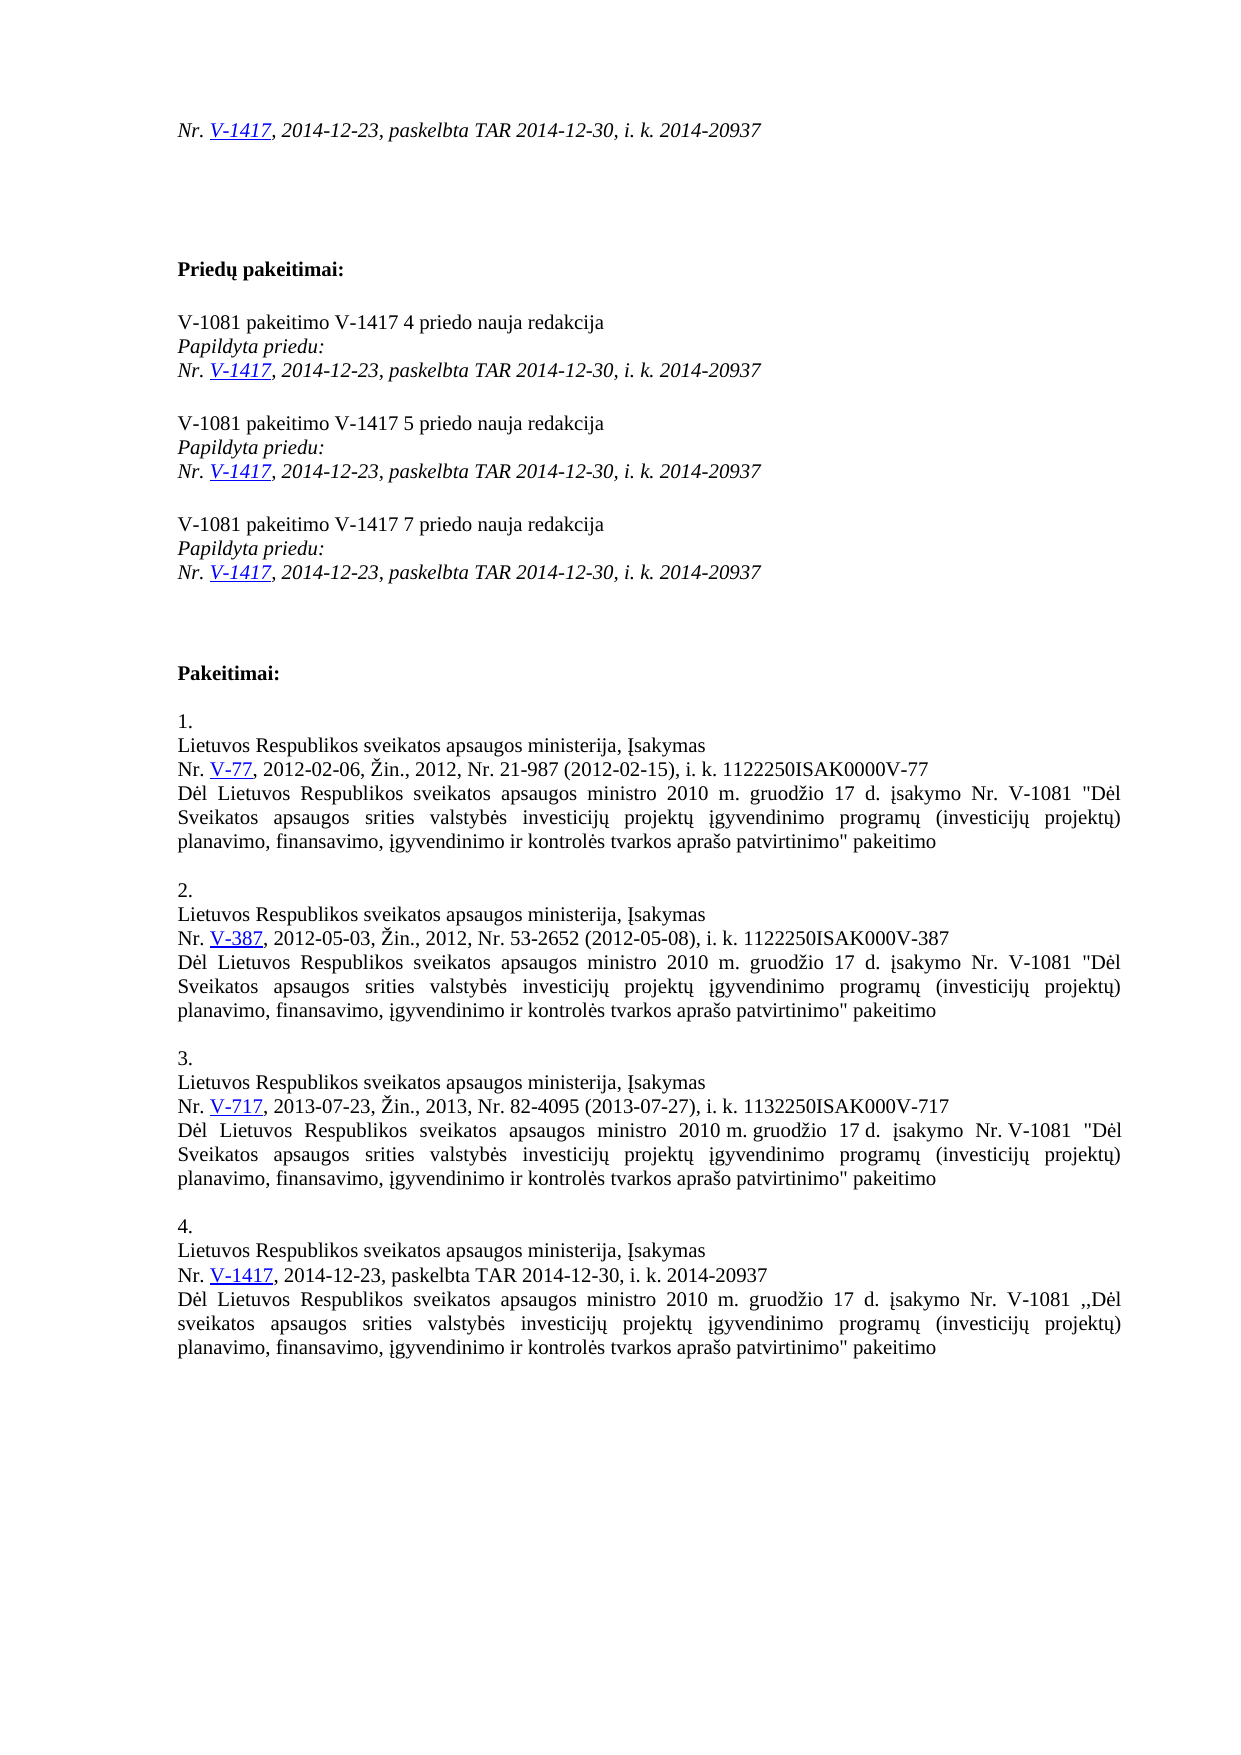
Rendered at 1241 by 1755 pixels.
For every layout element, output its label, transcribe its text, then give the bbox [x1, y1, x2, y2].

text 3. [177, 1046, 1122, 1070]
text Lietuvos Respublikos sveikatos apsaugos ministerija, Įsakymas [177, 1238, 1122, 1262]
text Nr. V-717, 2013-07-23, Žin., 2013, Nr. 82-4095 (2013-07-27), i. k. 1132250ISAK000V-717 [177, 1094, 1122, 1118]
text 2. [177, 877, 1122, 902]
text V-1081 pakeitimo V-1417 7 priedo nauja redakcija [177, 512, 1122, 536]
text Nr. V-1417, 2014-12-23, paskelbta TAR 2014-12-30, i. k. 2014-20937 [177, 118, 1122, 142]
text 1. [177, 709, 1122, 733]
text Papildyta priedu: [177, 334, 1122, 358]
text Priedų pakeitimai: [177, 257, 1122, 281]
text 4. [177, 1214, 1122, 1238]
text Dėl Lietuvos Respublikos sveikatos apsaugos ministro 2010 m. gruodžio 17 d. įsakymo Nr. V-1081 "Dėl Sveikatos apsaugos srities valstybės investicijų projektų įgyvendinimo programų (investicijų projektų) planavimo, finansavimo, įgyvendinimo ir kontrolės tvarkos aprašo patvirtinimo" pakeitimo [177, 1118, 1122, 1190]
text Papildyta priedu: [177, 435, 1122, 459]
text Nr. V-77, 2012-02-06, Žin., 2012, Nr. 21-987 (2012-02-15), i. k. 1122250ISAK0000V-77 [177, 757, 1122, 781]
text V-1081 pakeitimo V-1417 5 priedo nauja redakcija [177, 411, 1122, 435]
text Lietuvos Respublikos sveikatos apsaugos ministerija, Įsakymas [177, 1070, 1122, 1094]
text Nr. V-1417, 2014-12-23, paskelbta TAR 2014-12-30, i. k. 2014-20937 [177, 459, 1122, 483]
text Dėl Lietuvos Respublikos sveikatos apsaugos ministro 2010 m. gruodžio 17 d. įsakymo Nr. V-1081 "Dėl Sveikatos apsaugos srities valstybės investicijų projektų įgyvendinimo programų (investicijų projektų) planavimo, finansavimo, įgyvendinimo ir kontrolės tvarkos aprašo patvirtinimo" pakeitimo [177, 781, 1122, 853]
text V-1081 pakeitimo V-1417 4 priedo nauja redakcija [177, 310, 1122, 334]
text Nr. V-387, 2012-05-03, Žin., 2012, Nr. 53-2652 (2012-05-08), i. k. 1122250ISAK000V-387 [177, 926, 1122, 950]
text Nr. V-1417, 2014-12-23, paskelbta TAR 2014-12-30, i. k. 2014-20937 [177, 1262, 1122, 1287]
text Nr. V-1417, 2014-12-23, paskelbta TAR 2014-12-30, i. k. 2014-20937 [177, 358, 1122, 382]
text Papildyta priedu: [177, 536, 1122, 560]
text Pakeitimai: [177, 661, 1122, 685]
text Lietuvos Respublikos sveikatos apsaugos ministerija, Įsakymas [177, 733, 1122, 757]
text Dėl Lietuvos Respublikos sveikatos apsaugos ministro 2010 m. gruodžio 17 d. įsakymo Nr. V-1081 "Dėl Sveikatos apsaugos srities valstybės investicijų projektų įgyvendinimo programų (investicijų projektų) planavimo, finansavimo, įgyvendinimo ir kontrolės tvarkos aprašo patvirtinimo" pakeitimo [177, 950, 1122, 1022]
text Dėl Lietuvos Respublikos sveikatos apsaugos ministro 2010 m. gruodžio 17 d. įsakymo Nr. V-1081 ,,Dėl sveikatos apsaugos srities valstybės investicijų projektų įgyvendinimo programų (investicijų projektų) planavimo, finansavimo, įgyvendinimo ir kontrolės tvarkos aprašo patvirtinimo" pakeitimo [177, 1287, 1122, 1359]
text Nr. V-1417, 2014-12-23, paskelbta TAR 2014-12-30, i. k. 2014-20937 [177, 560, 1122, 584]
text Lietuvos Respublikos sveikatos apsaugos ministerija, Įsakymas [177, 902, 1122, 926]
